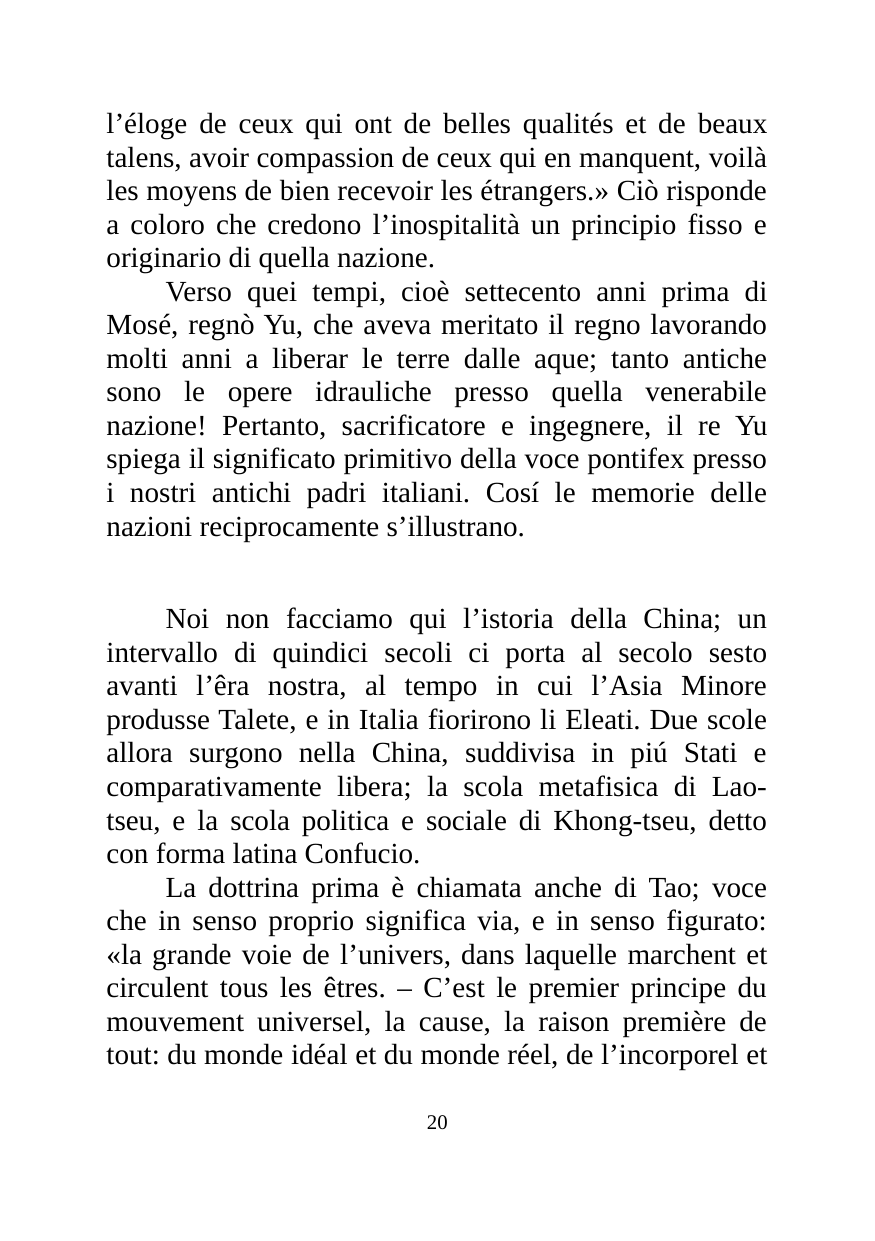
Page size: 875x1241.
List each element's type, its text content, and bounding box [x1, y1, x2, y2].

text l’éloge de ceux qui ont de belles qualités et de beaux talens, avoir compassion de ceux qui en manquent, voilà les moyens de bien recevoir les étrangers.» Ciò risponde a coloro che credono l’inospitalità un principio fisso e originario di quella nazione. [106, 106, 768, 274]
text Verso quei tempi, cioè settecento anni prima di Mosé, regnò Yu, che aveva meritato il regno lavorando molti anni a liberar le terre dalle aque; tanto antiche sono le opere idrauliche presso quella venerabile nazione! Pertanto, sacrificatore e ingegnere, il re Yu spiega il significato primitivo della voce pontifex presso i nostri antichi padri italiani. Cosí le memorie delle nazioni reciprocamente s’illustrano. [106, 274, 768, 542]
text La dottrina prima è chiamata anche di Tao; voce che in senso proprio significa via, e in senso figurato: «la grande voie de l’univers, dans laquelle marchent et circulent tous les êtres. – C’est le premier principe du mouvement universel, la cause, la raison première de tout: du monde idéal et du monde réel, de l’incorporel et [106, 870, 768, 1071]
text Noi non facciamo qui l’istoria della China; un intervallo di quindici secoli ci porta al secolo sesto avanti l’êra nostra, al tempo in cui l’Asia Minore produsse Talete, e in Italia fiorirono li Eleati. Due scole allora surgono nella China, suddivisa in piú Stati e comparativamente libera; la scola metafisica di Lao-tseu, e la scola politica e sociale di Khong-tseu, detto con forma latina Confucio. [106, 601, 768, 870]
